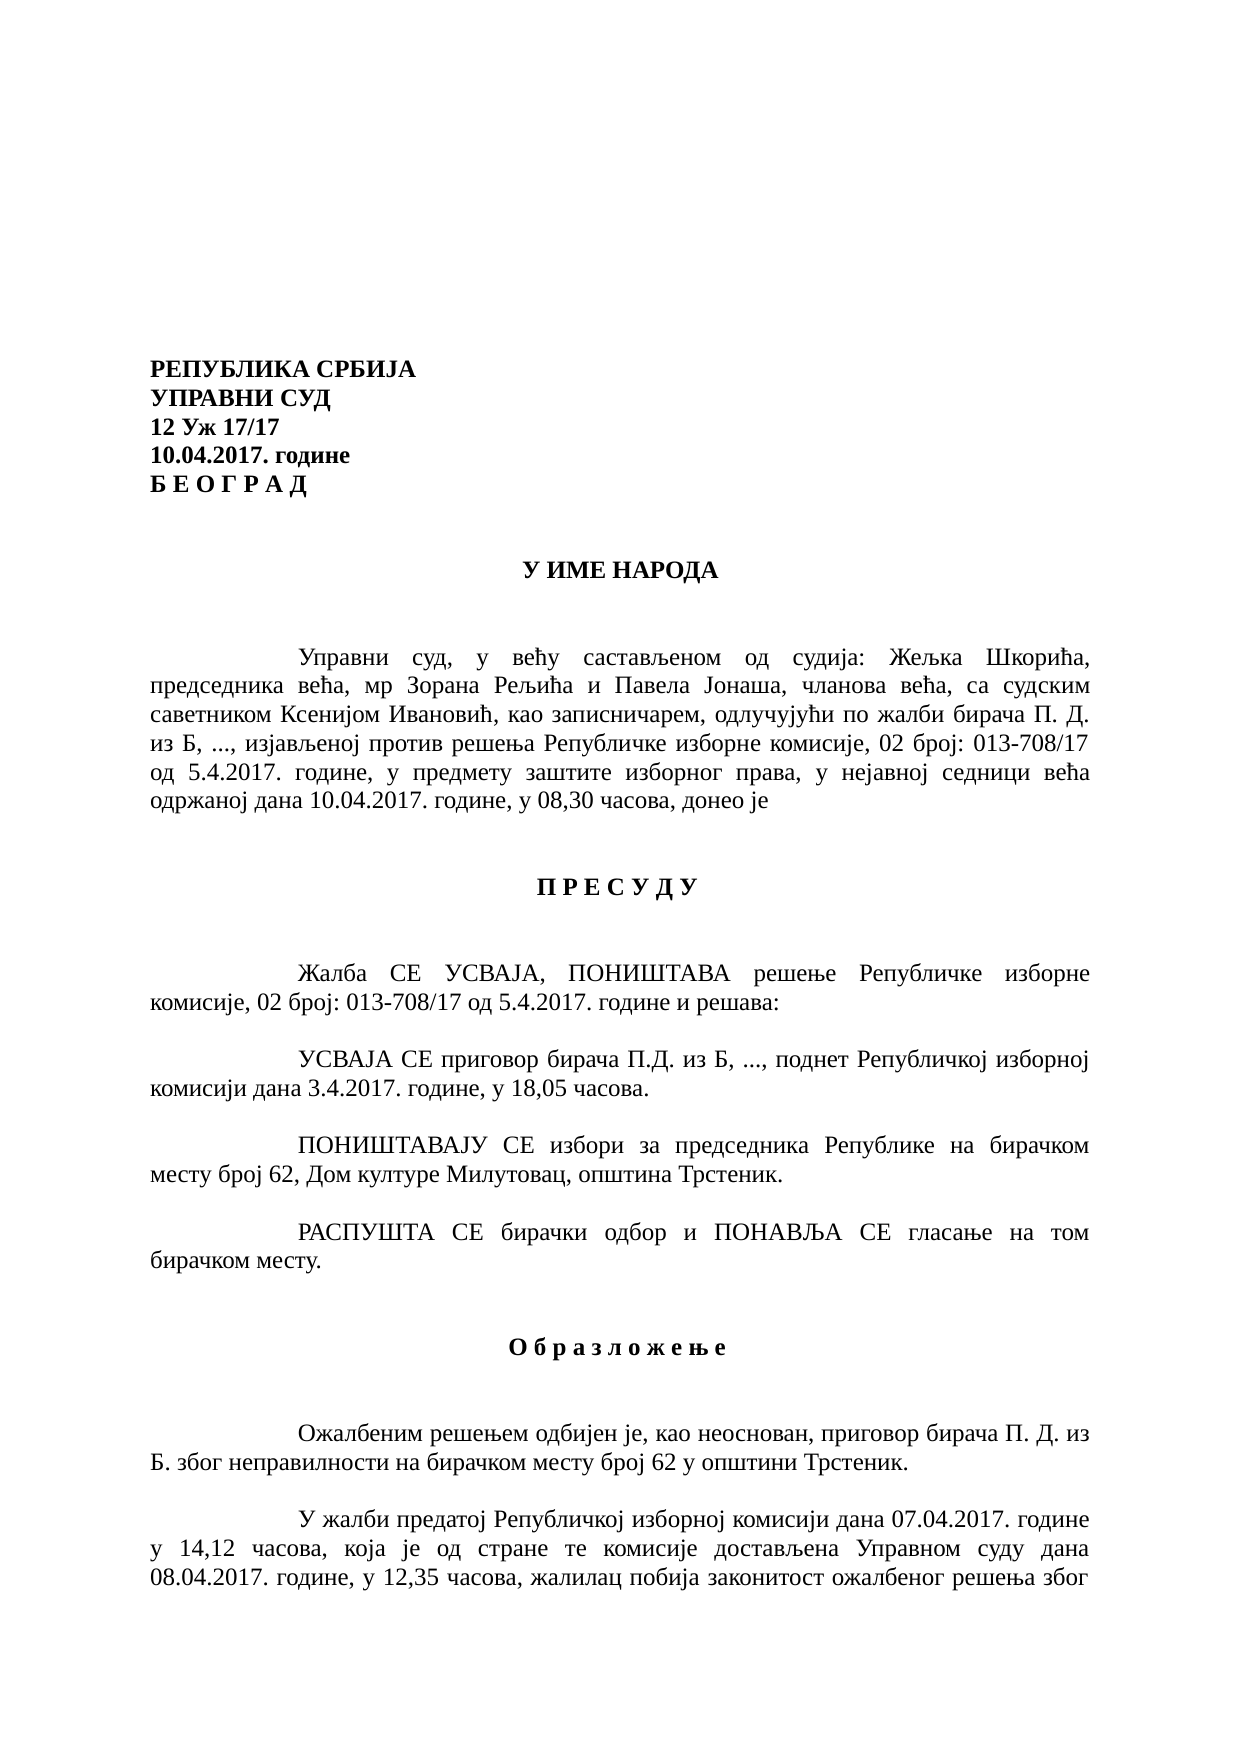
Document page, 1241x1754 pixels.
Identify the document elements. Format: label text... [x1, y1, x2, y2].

text ПОНИШТАВАЈУ СЕ избори за председника Републике на бирачком месту број 62, Дом културе Милутовац, општина Трстеник. [150, 1130, 1090, 1188]
text У жалби предатој Републичкој изборној комисији дана 07.04.2017. године у 14,12 часова, која је од стране те комисије достављена Управном суду дана 08.04.2017. године, у 12,35 часова, жалилац побија законитост ожалбеног решења због [150, 1504, 1090, 1590]
text Б Е О Г Р А Д [150, 469, 1090, 498]
text РАСПУШТА СЕ бирачки одбор и ПОНАВЉА СЕ гласање на том бирачком месту. [150, 1217, 1090, 1274]
text 12 Уж 17/17 [150, 412, 1090, 440]
text П Р Е С У Д У [150, 872, 1090, 900]
text У ИМЕ НАРОДА [150, 555, 1090, 584]
text УСВАЈА СЕ приговор бирача П.Д. из Б, ..., поднет Републичкој изборној комисији дана 3.4.2017. године, у 18,05 часова. [150, 1044, 1090, 1102]
text УПРАВНИ СУД [150, 383, 1090, 412]
text Ожалбеним решењем одбијен је, као неоснован, приговор бирача П. Д. из Б. због неправилности на бирачком месту број 62 у општини Трстеник. [150, 1418, 1090, 1475]
text 10.04.2017. године [150, 440, 1090, 469]
text РЕПУБЛИКА СРБИЈА [150, 148, 1090, 383]
text Управни суд, у већу састављеном од судија: Жељка Шкорића, председника већа, мр Зорана Рељића и Павела Јонаша, чланова већа, са судским саветником Ксенијом Ивановић, као записничарем, одлучујући по жалби бирача П. Д. из Б, ..., изјављеној против решења Републичке изборне комисије, 02 број: 013-708/17 од 5.4.2017. године, у предмету заштите изборног права, у нејавној седници већа одржаној дана 10.04.2017. године, у 08,30 часова, донео је [150, 642, 1090, 814]
text О б р а з л о ж е њ е [150, 1332, 1090, 1360]
text Жалба СЕ УСВАЈА, ПОНИШТАВА решење Републичке изборне комисије, 02 број: 013-708/17 од 5.4.2017. године и решава: [150, 958, 1090, 1015]
